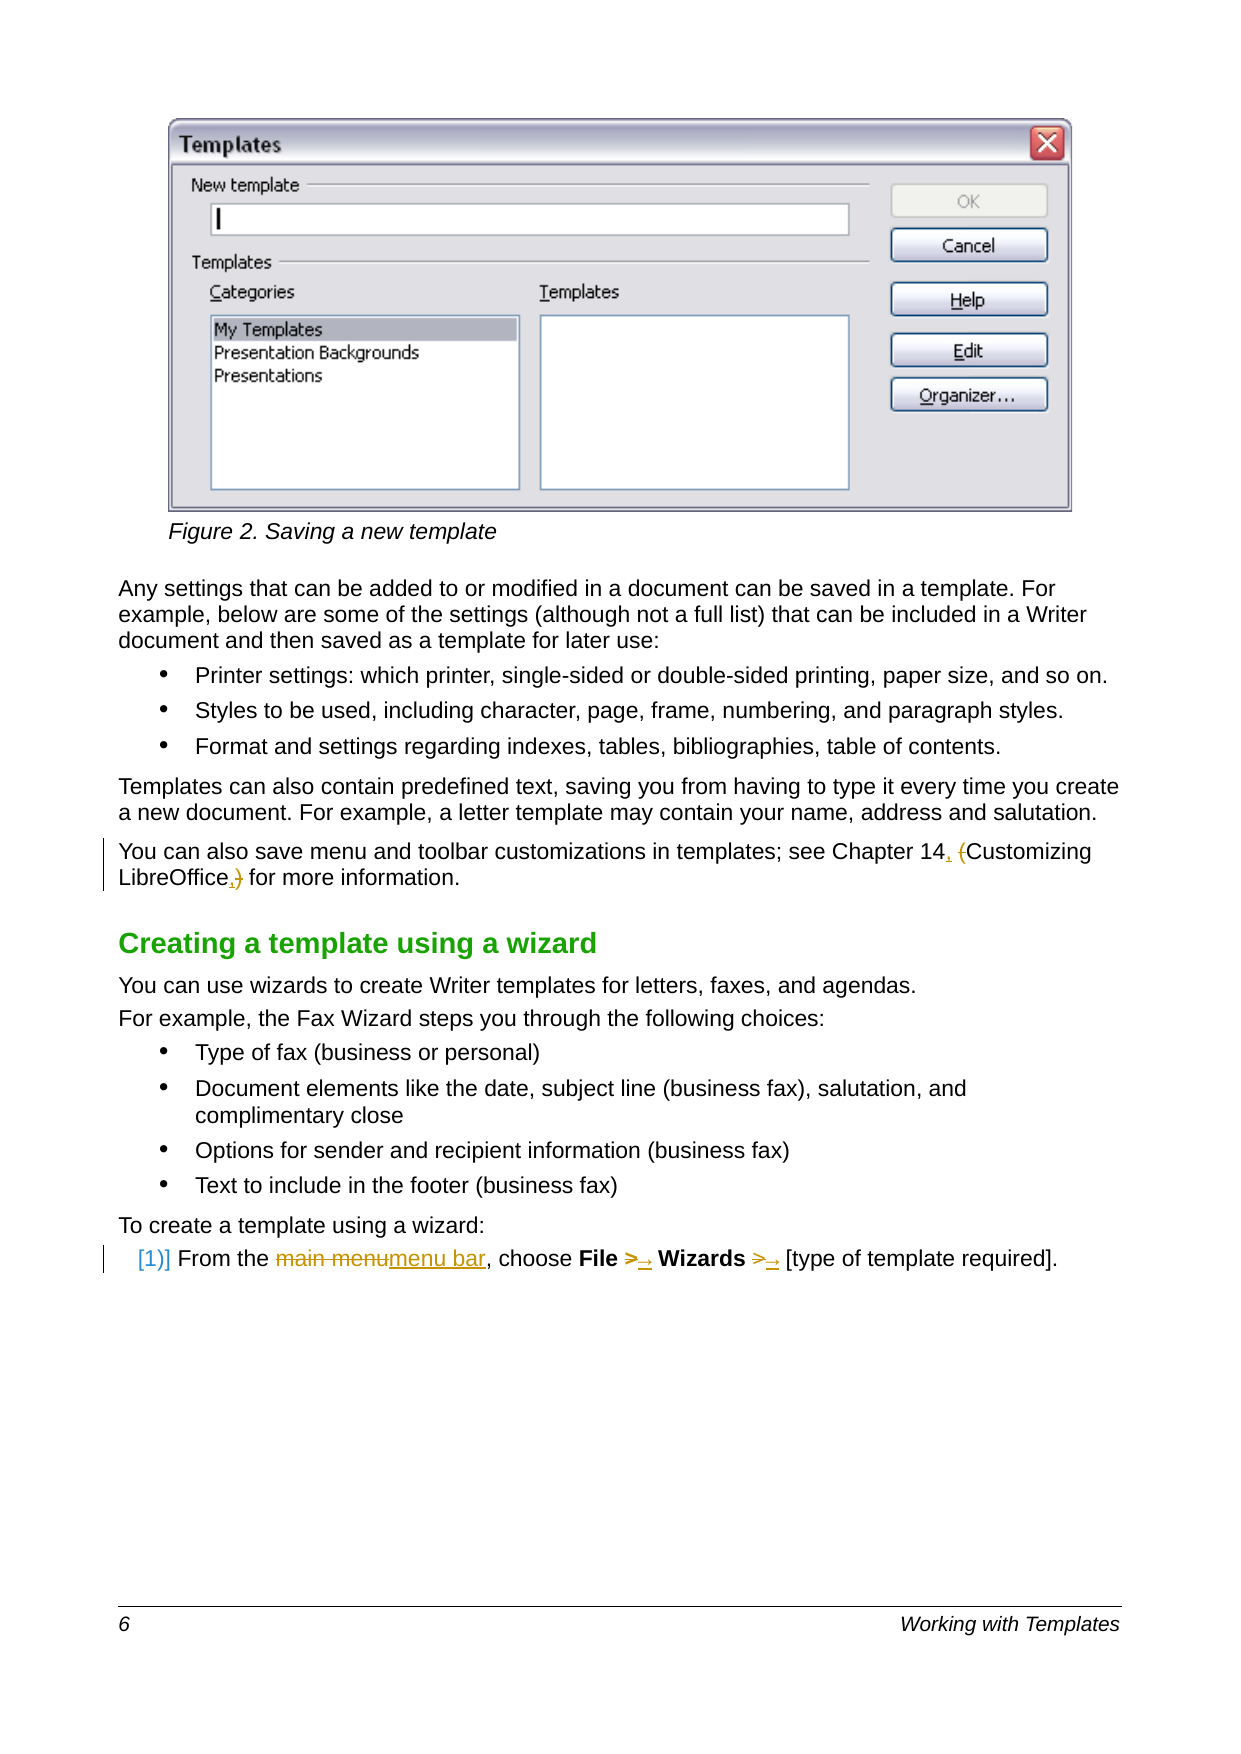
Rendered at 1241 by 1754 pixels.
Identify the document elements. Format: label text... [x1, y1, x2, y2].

list Text to include in the footer (business fax) [156, 1170, 1122, 1199]
text Figure 2. Saving a new template [168, 518, 1072, 544]
subtitle Creating a template using a wizard [118, 926, 1122, 959]
list Type of fax (business or personal) [156, 1038, 1122, 1067]
list Printer settings: which printer, single-sided or double-sided printing, paper size, and so on. [156, 660, 1122, 689]
list To create a template using a wizard: [118, 1212, 1122, 1238]
text Templates can also contain predefined text, saving you from having to type it every time you create a new document. For example, a letter template may contain your name, address and salutation. [118, 773, 1122, 825]
list Format and settings regarding indexes, tables, bibliographies, table of contents. [156, 731, 1122, 760]
picture [168, 118, 1073, 512]
list For example, the Fax Wizard steps you through the following choices: [118, 1005, 1122, 1031]
list Styles to be used, including character, page, frame, numbering, and paragraph styles. [156, 696, 1122, 725]
list Options for sender and recipient information (business fax) [156, 1135, 1122, 1164]
list Document elements like the date, subject line (business fax), salutation, and complimentary close [156, 1073, 1122, 1128]
text You can also save menu and toolbar customizations in templates; see Chapter 14, Customizing LibreOffice, for more information. [118, 838, 1122, 891]
list You can use wizards to create Writer templates for letters, faxes, and agendas. [118, 972, 1122, 998]
list Any settings that can be added to or modified in a document can be saved in a template. For example, below are some of the settings (although not a full list) that can be included in a Writer document and then saved as a template for later use: [118, 575, 1122, 654]
list From the menu bar, choose File → Wizards → [type of template required]. [177, 1244, 1122, 1273]
